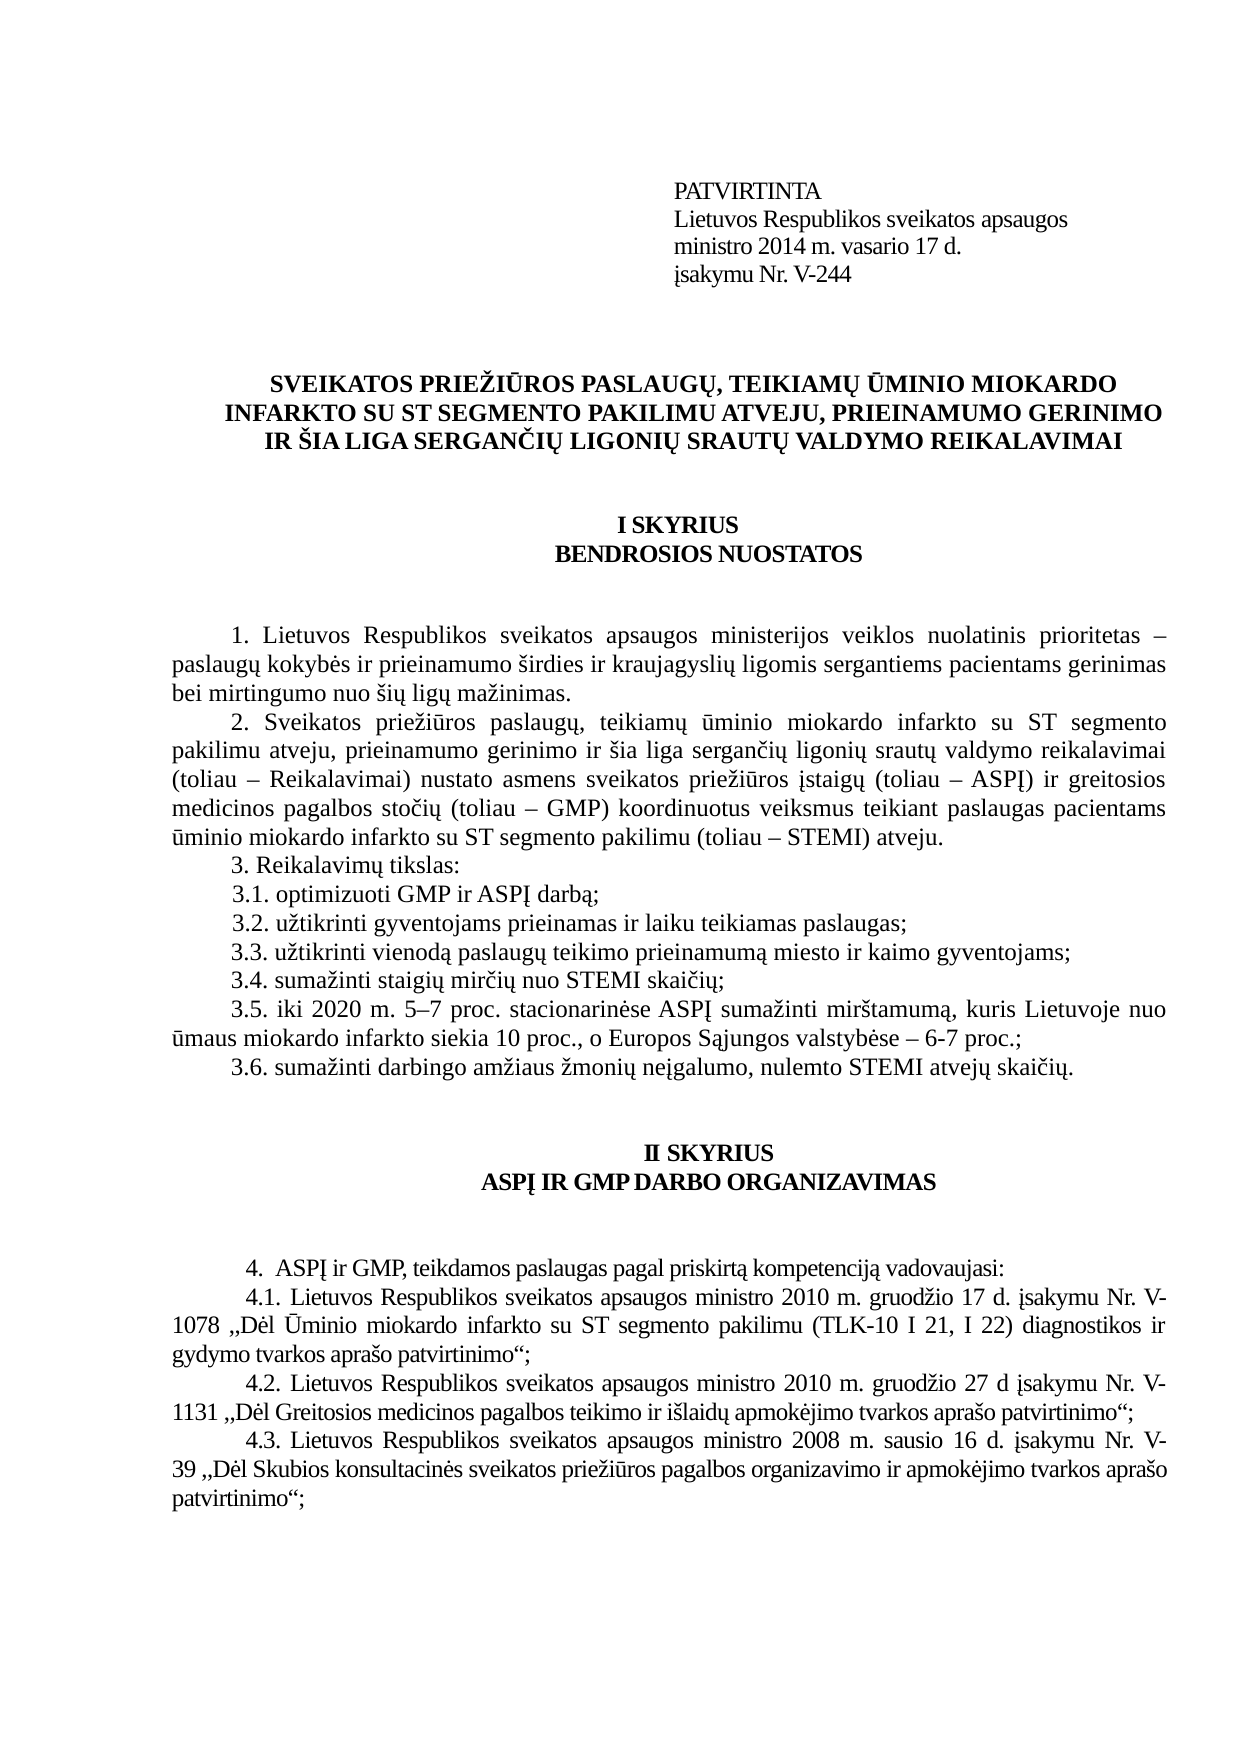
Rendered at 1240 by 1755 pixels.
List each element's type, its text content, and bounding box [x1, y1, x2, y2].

text 4.1. Lietuvos Respublikos sveikatos apsaugos ministro 2010 m. gruodžio 17 d. įsakymu Nr. V-1078 ,,Dėl Ūminio miokardo infarkto su ST segmento pakilimu (TLK-10 I 21, I 22) diagnostikos ir gydymo tvarkos aprašo patvirtinimo“; [172, 1282, 1167, 1368]
text PATVIRTINTA [674, 177, 1121, 205]
text I SKYRIUS [194, 510, 1167, 539]
text 3. Reikalavimų tikslas: [172, 851, 1167, 879]
text II SKYRIUS [250, 1138, 1167, 1167]
text 1. Lietuvos Respublikos sveikatos apsaugos ministerijos veiklos nuolatinis prioritetas – paslaugų kokybės ir prieinamumo širdies ir kraujagyslių ligomis sergantiems pacientams gerinimas bei mirtingumo nuo šių ligų mažinimas. [172, 621, 1167, 707]
text 3.1. optimizuoti GMP ir ASPĮ darbą; [232, 879, 1167, 908]
text 4. ASPĮ ir GMP, teikdamos paslaugas pagal priskirtą kompetenciją vadovaujasi: [172, 1253, 1167, 1282]
text 4.2. Lietuvos Respublikos sveikatos apsaugos ministro 2010 m. gruodžio 27 d įsakymu Nr. V-1131 ,,Dėl Greitosios medicinos pagalbos teikimo ir išlaidų apmokėjimo tvarkos aprašo patvirtinimo“; [172, 1368, 1167, 1426]
text 3.6. sumažinti darbingo amžiaus žmonių neįgalumo, nulemto STEMI atvejų skaičių. [172, 1052, 1167, 1081]
text Lietuvos Respublikos sveikatos apsaugos ministro 2014 m. vasario 17 d. [674, 205, 1121, 260]
text 3.2. užtikrinti gyventojams prieinamas ir laiku teikiamas paslaugas; [232, 908, 1167, 937]
text 3.3. užtikrinti vienodą paslaugų teikimo prieinamumą miesto ir kaimo gyventojams; [231, 937, 1167, 966]
text ASPĮ IR GMP DARBO ORGANIZAVIMAS [250, 1167, 1167, 1196]
text 2. Sveikatos priežiūros paslaugų, teikiamų ūminio miokardo infarkto su ST segmento pakilimu atveju, prieinamumo gerinimo ir šia liga sergančių ligonių srautų valdymo reikalavimai (toliau – Reikalavimai) nustato asmens sveikatos priežiūros įstaigų (toliau – ASPĮ) ir greitosios medicinos pagalbos stočių (toliau – GMP) koordinuotus veiksmus teikiant paslaugas pacientams ūminio miokardo infarkto su ST segmento pakilimu (toliau – STEMI) atveju. [172, 707, 1167, 851]
text 3.4. sumažinti staigių mirčių nuo STEMI skaičių; [231, 966, 1167, 994]
text SVEIKATOS PRIEŽIŪROS PASLAUGŲ, TEIKIAMŲ ŪMINIO MIOKARDO INFARKTO SU ST SEGMENTO PAKILIMU ATVEJU, PRIEINAMUMO GERINIMO IR ŠIA LIGA SERGANČIŲ LIGONIŲ SRAUTŲ VALDYMO REIKALAVIMAI [220, 369, 1167, 455]
text 4.3. Lietuvos Respublikos sveikatos apsaugos ministro 2008 m. sausio 16 d. įsakymu Nr. V-39 ,,Dėl Skubios konsultacinės sveikatos priežiūros pagalbos organizavimo ir apmokėjimo tvarkos aprašo patvirtinimo“; [172, 1426, 1167, 1512]
text BENDROSIOS NUOSTATOS [250, 539, 1167, 568]
text įsakymu Nr. V-244 [674, 260, 1167, 287]
text 3.5. iki 2020 m. 5–7 proc. stacionarinėse ASPĮ sumažinti mirštamumą, kuris Lietuvoje nuo ūmaus miokardo infarkto siekia 10 proc., o Europos Sąjungos valstybėse – 6-7 proc.; [172, 994, 1167, 1052]
